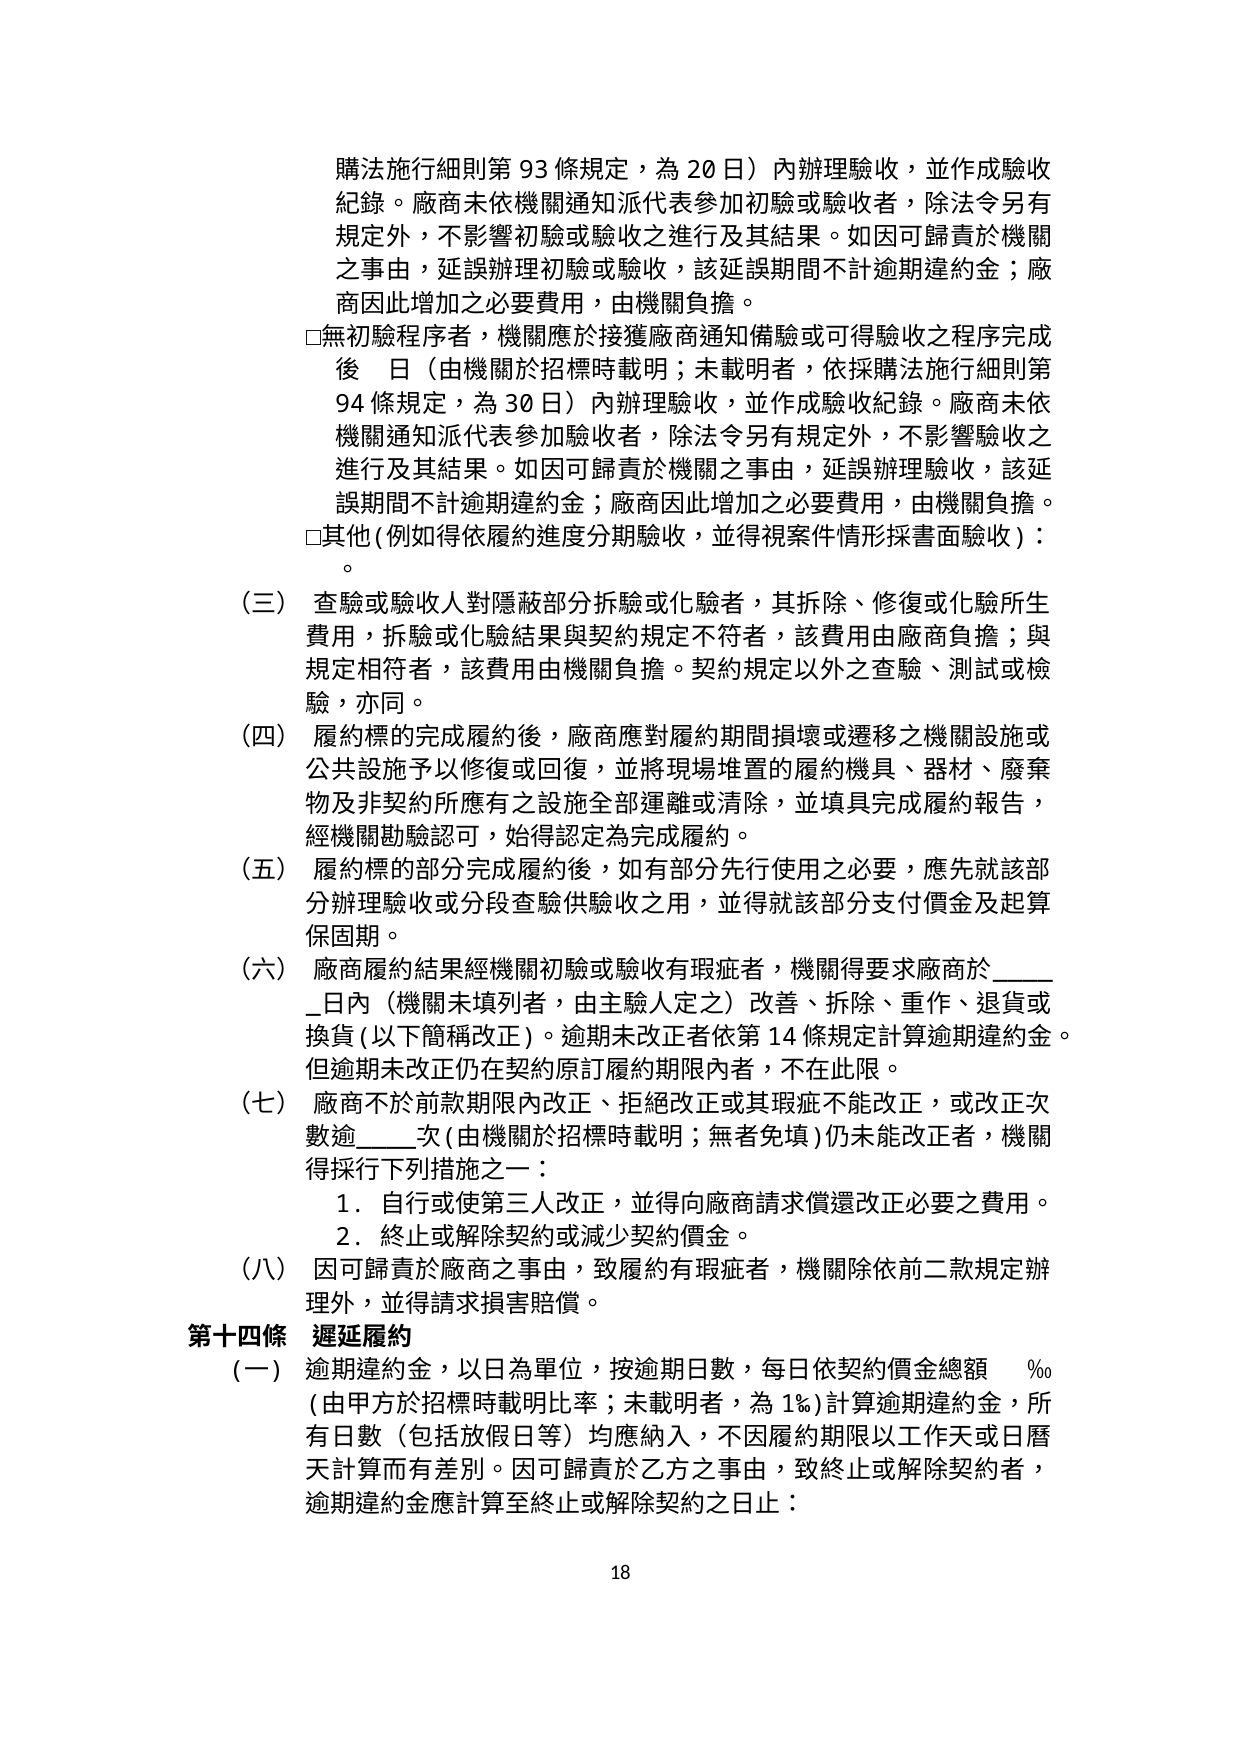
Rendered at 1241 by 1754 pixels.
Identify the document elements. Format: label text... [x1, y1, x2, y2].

list 因可歸責於廠商之事由，致履約有瑕疵者，機關除依前二款規定辦理外，並得請求損害賠償。 [226, 1252, 1053, 1319]
text 購法施行細則第93條規定，為20日）內辦理驗收，並作成驗收紀錄。廠商未依機關通知派代表參加初驗或驗收者，除法令另有規定外，不影響初驗或驗收之進行及其結果。如因可歸責於機關之事由，延誤辦理初驗或驗收，該延誤期間不計逾期違約金；廠商因此增加之必要費用，由機關負擔。 [306, 152, 1053, 319]
list 自行或使第三人改正，並得向廠商請求償還改正必要之費用。 [335, 1186, 1053, 1219]
text 第十四條 遲延履約 [187, 1319, 1053, 1352]
text □無初驗程序者，機關應於接獲廠商通知備驗或可得驗收之程序完成後 日（由機關於招標時載明；未載明者，依採購法施行細則第94條規定，為30日）內辦理驗收，並作成驗收紀錄。廠商未依機關通知派代表參加驗收者，除法令另有規定外，不影響驗收之進行及其結果。如因可歸責於機關之事由，延誤辦理驗收，該延誤期間不計逾期違約金；廠商因此增加之必要費用，由機關負擔。 [306, 319, 1053, 519]
list 履約標的完成履約後，廠商應對履約期間損壞或遷移之機關設施或公共設施予以修復或回復，並將現場堆置的履約機具、器材、廢棄物及非契約所應有之設施全部運離或清除，並填具完成履約報告，經機關勘驗認可，始得認定為完成履約。 [226, 719, 1053, 852]
list 查驗或驗收人對隱蔽部分拆驗或化驗者，其拆除、修復或化驗所生費用，拆驗或化驗結果與契約規定不符者，該費用由廠商負擔；與規定相符者，該費用由機關負擔。契約規定以外之查驗、測試或檢驗，亦同。 [226, 586, 1053, 719]
list 廠商履約結果經機關初驗或驗收有瑕疵者，機關得要求廠商於_____日內（機關未填列者，由主驗人定之）改善、拆除、重作、退貨或換貨(以下簡稱改正)。逾期未改正者依第14條規定計算逾期違約金。但逾期未改正仍在契約原訂履約期限內者，不在此限。 [226, 952, 1053, 1086]
list 逾期違約金，以日為單位，按逾期日數，每日依契約價金總額 ‰(由甲方於招標時載明比率；未載明者，為1‰)計算逾期違約金，所有日數（包括放假日等）均應納入，不因履約期限以工作天或日曆天計算而有差別。因可歸責於乙方之事由，致終止或解除契約者，逾期違約金應計算至終止或解除契約之日止： [229, 1352, 1053, 1519]
list 廠商不於前款期限內改正、拒絕改正或其瑕疵不能改正，或改正次數逾____次(由機關於招標時載明；無者免填)仍未能改正者，機關得採行下列措施之一： [226, 1086, 1053, 1186]
list 終止或解除契約或減少契約價金。 [335, 1219, 1053, 1252]
text □其他(例如得依履約進度分期驗收，並得視案件情形採書面驗收)： 。 [306, 519, 1053, 586]
list 履約標的部分完成履約後，如有部分先行使用之必要，應先就該部分辦理驗收或分段查驗供驗收之用，並得就該部分支付價金及起算保固期。 [226, 852, 1053, 952]
